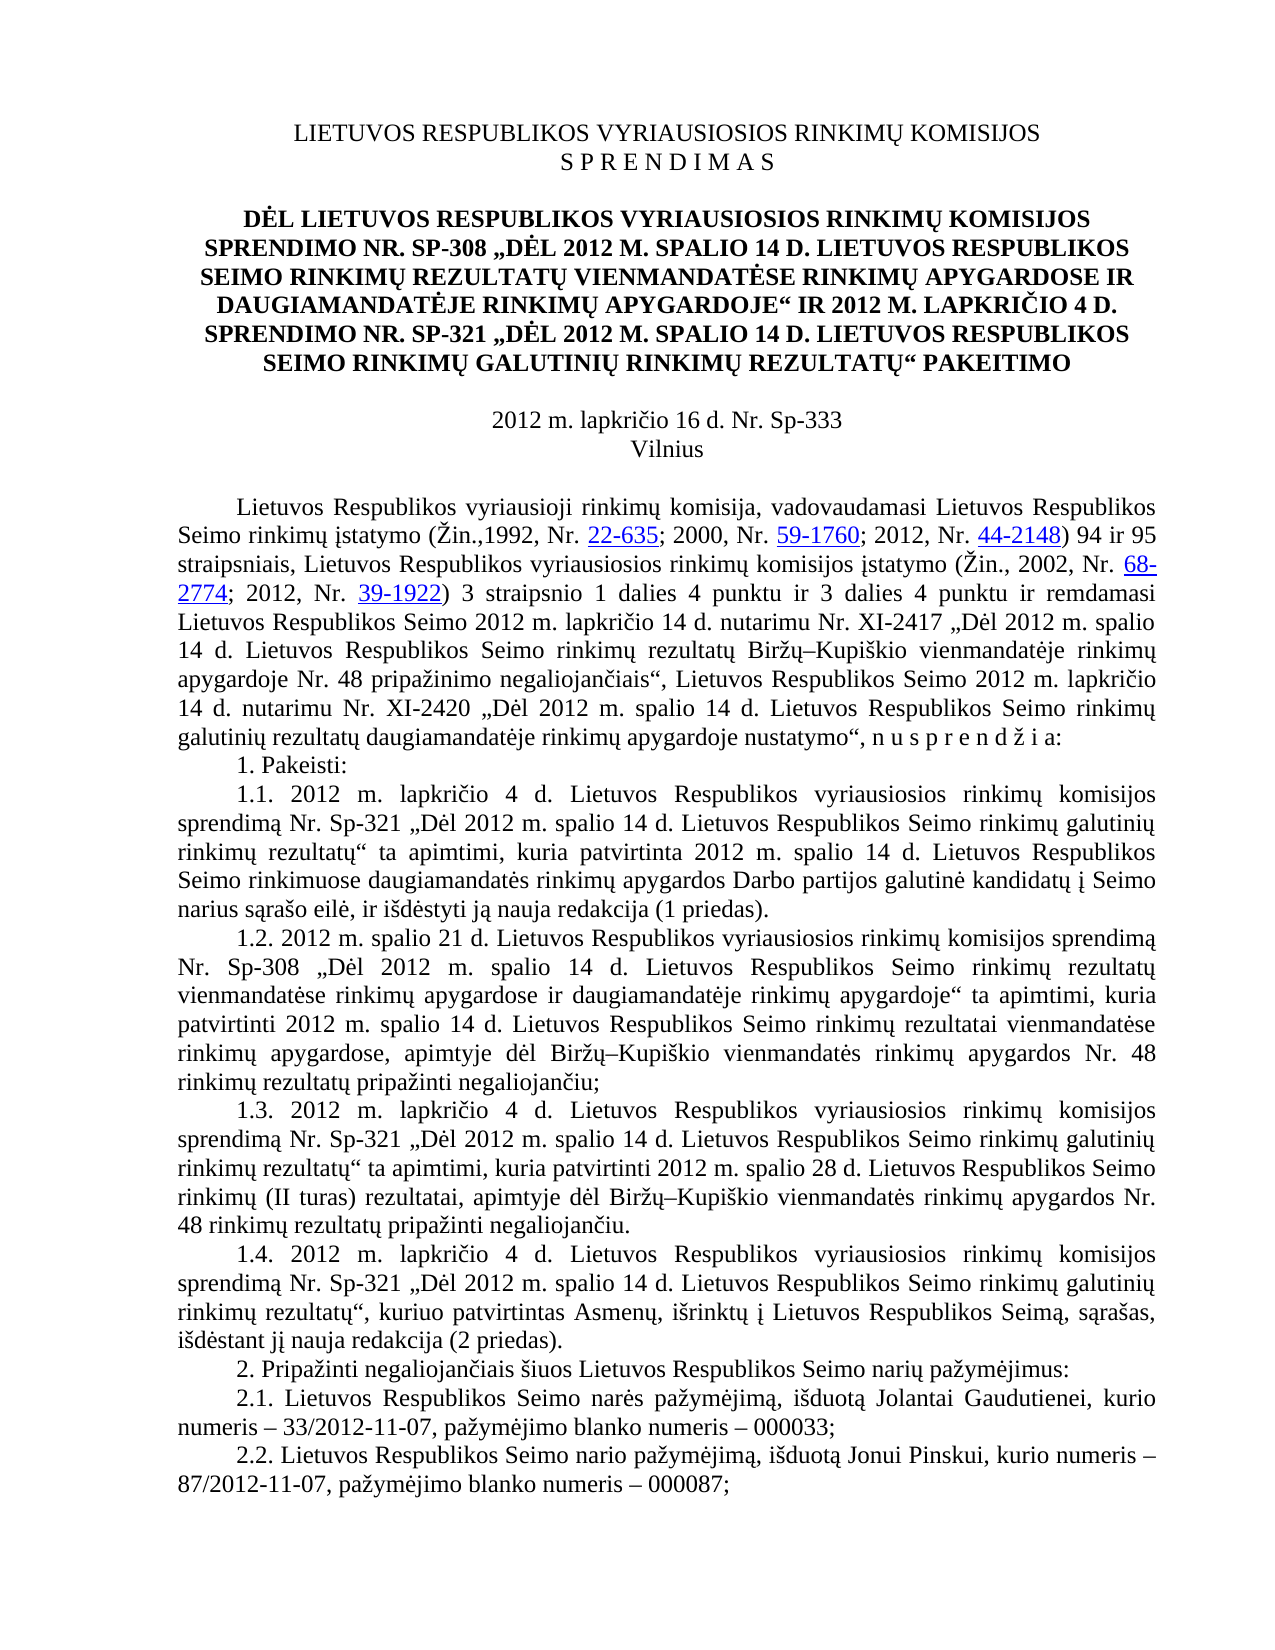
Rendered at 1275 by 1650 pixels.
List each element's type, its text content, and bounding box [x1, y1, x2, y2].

text 2.2. Lietuvos Respublikos Seimo nario pažymėjimą, išduotą Jonui Pinskui, kurio numeris – 87/2012-11-07, pažymėjimo blanko numeris – 000087; [177, 1441, 1157, 1498]
text Lietuvos Respublikos vyriausioji rinkimų komisija, vadovaudamasi Lietuvos Respublikos Seimo rinkimų įstatymo (Žin.,1992, Nr. 22-635; 2000, Nr. 59-1760; 2012, Nr. 44-2148) 94 ir 95 straipsniais, Lietuvos Respublikos vyriausiosios rinkimų komisijos įstatymo (Žin., 2002, Nr. 68-2774; 2012, Nr. 39-1922) 3 straipsnio 1 dalies 4 punktu ir 3 dalies 4 punktu ir remdamasi Lietuvos Respublikos Seimo 2012 m. lapkričio 14 d. nutarimu Nr. XI-2417 „Dėl 2012 m. spalio 14 d. Lietuvos Respublikos Seimo rinkimų rezultatų Biržų–Kupiškio vienmandatėje rinkimų apygardoje Nr. 48 pripažinimo negaliojančiais“, Lietuvos Respublikos Seimo 2012 m. lapkričio 14 d. nutarimu Nr. XI-2420 „Dėl 2012 m. spalio 14 d. Lietuvos Respublikos Seimo rinkimų galutinių rezultatų daugiamandatėje rinkimų apygardoje nustatymo“, n u s p r e n d ž i a: [177, 492, 1157, 751]
text 1.1. 2012 m. lapkričio 4 d. Lietuvos Respublikos vyriausiosios rinkimų komisijos sprendimą Nr. Sp-321 „Dėl 2012 m. spalio 14 d. Lietuvos Respublikos Seimo rinkimų galutinių rinkimų rezultatų“ ta apimtimi, kuria patvirtinta 2012 m. spalio 14 d. Lietuvos Respublikos Seimo rinkimuose daugiamandatės rinkimų apygardos Darbo partijos galutinė kandidatų į Seimo narius sąrašo eilė, ir išdėstyti ją nauja redakcija (1 priedas). [177, 779, 1157, 923]
text 1.2. 2012 m. spalio 21 d. Lietuvos Respublikos vyriausiosios rinkimų komisijos sprendimą Nr. Sp-308 „Dėl 2012 m. spalio 14 d. Lietuvos Respublikos Seimo rinkimų rezultatų vienmandatėse rinkimų apygardose ir daugiamandatėje rinkimų apygardoje“ ta apimtimi, kuria patvirtinti 2012 m. spalio 14 d. Lietuvos Respublikos Seimo rinkimų rezultatai vienmandatėse rinkimų apygardose, apimtyje dėl Biržų–Kupiškio vienmandatės rinkimų apygardos Nr. 48 rinkimų rezultatų pripažinti negaliojančiu; [177, 923, 1157, 1096]
text 1. Pakeisti: [177, 751, 1157, 779]
text S P R E N D I M A S [177, 147, 1157, 176]
text 1.3. 2012 m. lapkričio 4 d. Lietuvos Respublikos vyriausiosios rinkimų komisijos sprendimą Nr. Sp-321 „Dėl 2012 m. spalio 14 d. Lietuvos Respublikos Seimo rinkimų galutinių rinkimų rezultatų“ ta apimtimi, kuria patvirtinti 2012 m. spalio 28 d. Lietuvos Respublikos Seimo rinkimų (II turas) rezultatai, apimtyje dėl Biržų–Kupiškio vienmandatės rinkimų apygardos Nr. 48 rinkimų rezultatų pripažinti negaliojančiu. [177, 1096, 1157, 1239]
text 2012 m. lapkričio 16 d. Nr. Sp-333 [177, 406, 1157, 434]
text LIETUVOS RESPUBLIKOS VYRIAUSIOSIOS RINKIMŲ KOMISIJOS [177, 118, 1157, 147]
text 2. Pripažinti negaliojančiais šiuos Lietuvos Respublikos Seimo narių pažymėjimus: [177, 1354, 1157, 1383]
text Vilnius [177, 434, 1157, 463]
text 2.1. Lietuvos Respublikos Seimo narės pažymėjimą, išduotą Jolantai Gaudutienei, kurio numeris – 33/2012-11-07, pažymėjimo blanko numeris – 000033; [177, 1383, 1157, 1441]
text 1.4. 2012 m. lapkričio 4 d. Lietuvos Respublikos vyriausiosios rinkimų komisijos sprendimą Nr. Sp-321 „Dėl 2012 m. spalio 14 d. Lietuvos Respublikos Seimo rinkimų galutinių rinkimų rezultatų“, kuriuo patvirtintas Asmenų, išrinktų į Lietuvos Respublikos Seimą, sąrašas, išdėstant jį nauja redakcija (2 priedas). [177, 1239, 1157, 1354]
text DĖL Lietuvos Respublikos vyriausiosios rinkimų komisijos sprendimo Nr. Sp-308 „Dėl 2012 m. spalio 14 d. Lietuvos Respublikos Seimo rinkimų rezultatų vienmandatėse rinkimų apygardose ir daugiamandatėje rinkimų apygardoje“ ir 2012 M. LAPKRIČIO 4 D. sprendimo NR. SP-321 „Dėl 2012 m. spalio 14 d. Lietuvos Respublikos Seimo rinkimų galutinių rinkimų rezultatų“ pakeitimo [177, 204, 1157, 377]
